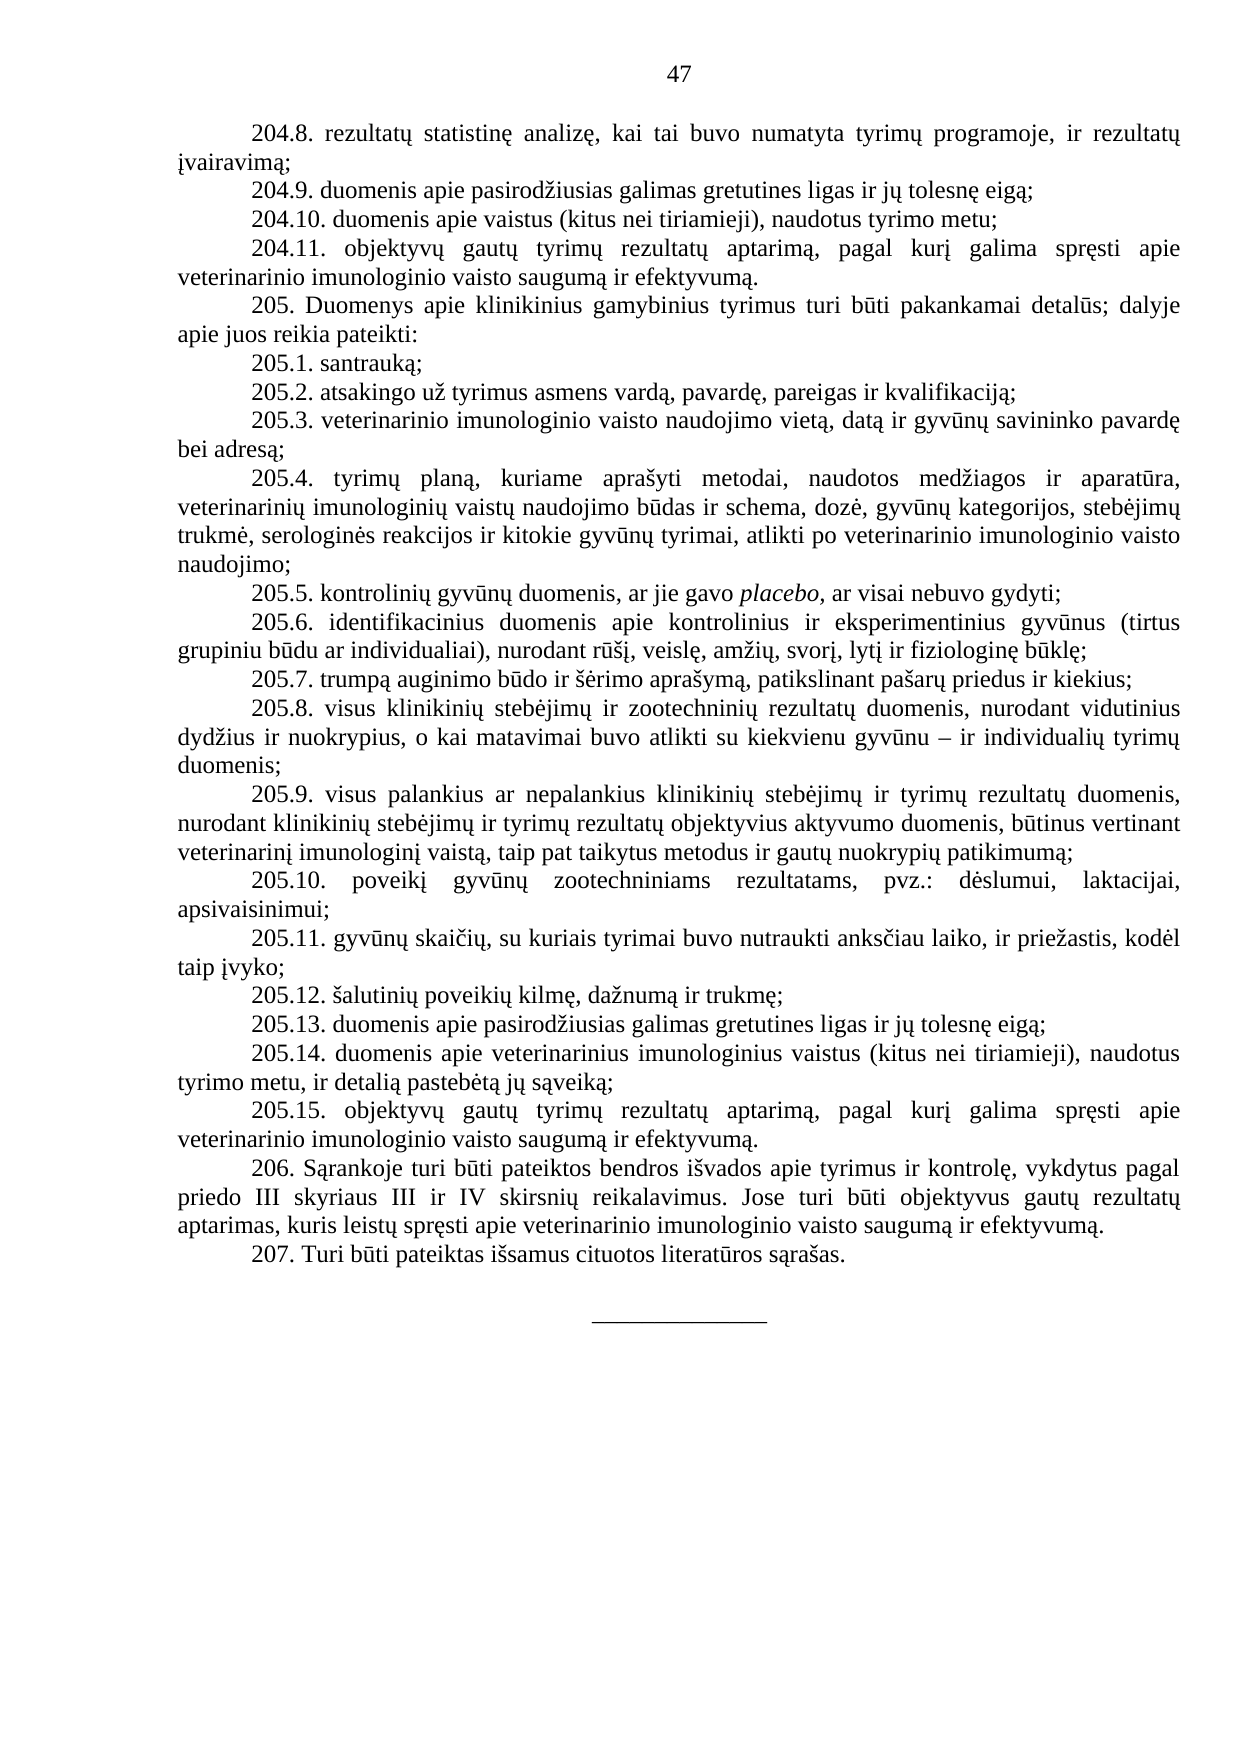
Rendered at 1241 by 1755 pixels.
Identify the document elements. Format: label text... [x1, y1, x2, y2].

text 205.2. atsakingo už tyrimus asmens vardą, pavardę, pareigas ir kvalifikaciją; [177, 377, 1181, 406]
text 205.6. identifikacinius duomenis apie kontrolinius ir eksperimentinius gyvūnus (tirtus grupiniu būdu ar individualiai), nurodant rūšį, veislę, amžių, svorį, lytį ir fiziologinę būklę; [177, 607, 1181, 664]
text 205.8. visus klinikinių stebėjimų ir zootechninių rezultatų duomenis, nurodant vidutinius dydžius ir nuokrypius, o kai matavimai buvo atlikti su kiekvienu gyvūnu – ir individualių tyrimų duomenis; [177, 693, 1181, 779]
text 205.1. santrauką; [177, 348, 1181, 377]
text 205.14. duomenis apie veterinarinius imunologinius vaistus (kitus nei tiriamieji), naudotus tyrimo metu, ir detalią pastebėtą jų sąveiką; [177, 1038, 1181, 1096]
text 204.11. objektyvų gautų tyrimų rezultatų aptarimą, pagal kurį galima spręsti apie veterinarinio imunologinio vaisto saugumą ir efektyvumą. [177, 233, 1181, 291]
text 205.3. veterinarinio imunologinio vaisto naudojimo vietą, datą ir gyvūnų savininko pavardę bei adresą; [177, 406, 1181, 463]
text 207. Turi būti pateiktas išsamus cituotos literatūros sąrašas. [177, 1239, 1181, 1268]
text 206. Sąrankoje turi būti pateiktos bendros išvados apie tyrimus ir kontrolę, vykdytus pagal priedo III skyriaus III ir IV skirsnių reikalavimus. Jose turi būti objektyvus gautų rezultatų aptarimas, kuris leistų spręsti apie veterinarinio imunologinio vaisto saugumą ir efektyvumą. [177, 1153, 1181, 1239]
text 205.5. kontrolinių gyvūnų duomenis, ar jie gavo placebo, ar visai nebuvo gydyti; [177, 578, 1181, 607]
text 205.7. trumpą auginimo būdo ir šėrimo aprašymą, patikslinant pašarų priedus ir kiekius; [177, 664, 1181, 693]
text 205.9. visus palankius ar nepalankius klinikinių stebėjimų ir tyrimų rezultatų duomenis, nurodant klinikinių stebėjimų ir tyrimų rezultatų objektyvius aktyvumo duomenis, būtinus vertinant veterinarinį imunologinį vaistą, taip pat taikytus metodus ir gautų nuokrypių patikimumą; [177, 779, 1181, 866]
text 205.11. gyvūnų skaičių, su kuriais tyrimai buvo nutraukti anksčiau laiko, ir priežastis, kodėl taip įvyko; [177, 923, 1181, 981]
text 204.9. duomenis apie pasirodžiusias galimas gretutines ligas ir jų tolesnę eigą; [177, 176, 1181, 204]
text ______________ [177, 1297, 1181, 1326]
text 205.12. šalutinių poveikių kilmę, dažnumą ir trukmę; [177, 981, 1181, 1009]
text 205.4. tyrimų planą, kuriame aprašyti metodai, naudotos medžiagos ir aparatūra, veterinarinių imunologinių vaistų naudojimo būdas ir schema, dozė, gyvūnų kategorijos, stebėjimų trukmė, serologinės reakcijos ir kitokie gyvūnų tyrimai, atlikti po veterinarinio imunologinio vaisto naudojimo; [177, 463, 1181, 578]
text 204.10. duomenis apie vaistus (kitus nei tiriamieji), naudotus tyrimo metu; [177, 204, 1181, 233]
text 205.15. objektyvų gautų tyrimų rezultatų aptarimą, pagal kurį galima spręsti apie veterinarinio imunologinio vaisto saugumą ir efektyvumą. [177, 1096, 1181, 1153]
text 205.13. duomenis apie pasirodžiusias galimas gretutines ligas ir jų tolesnę eigą; [177, 1009, 1181, 1038]
text 204.8. rezultatų statistinę analizę, kai tai buvo numatyta tyrimų programoje, ir rezultatų įvairavimą; [177, 118, 1181, 176]
text 205.10. poveikį gyvūnų zootechniniams rezultatams, pvz.: dėslumui, laktacijai, apsivaisinimui; [177, 866, 1181, 923]
text 205. Duomenys apie klinikinius gamybinius tyrimus turi būti pakankamai detalūs; dalyje apie juos reikia pateikti: [177, 291, 1181, 348]
